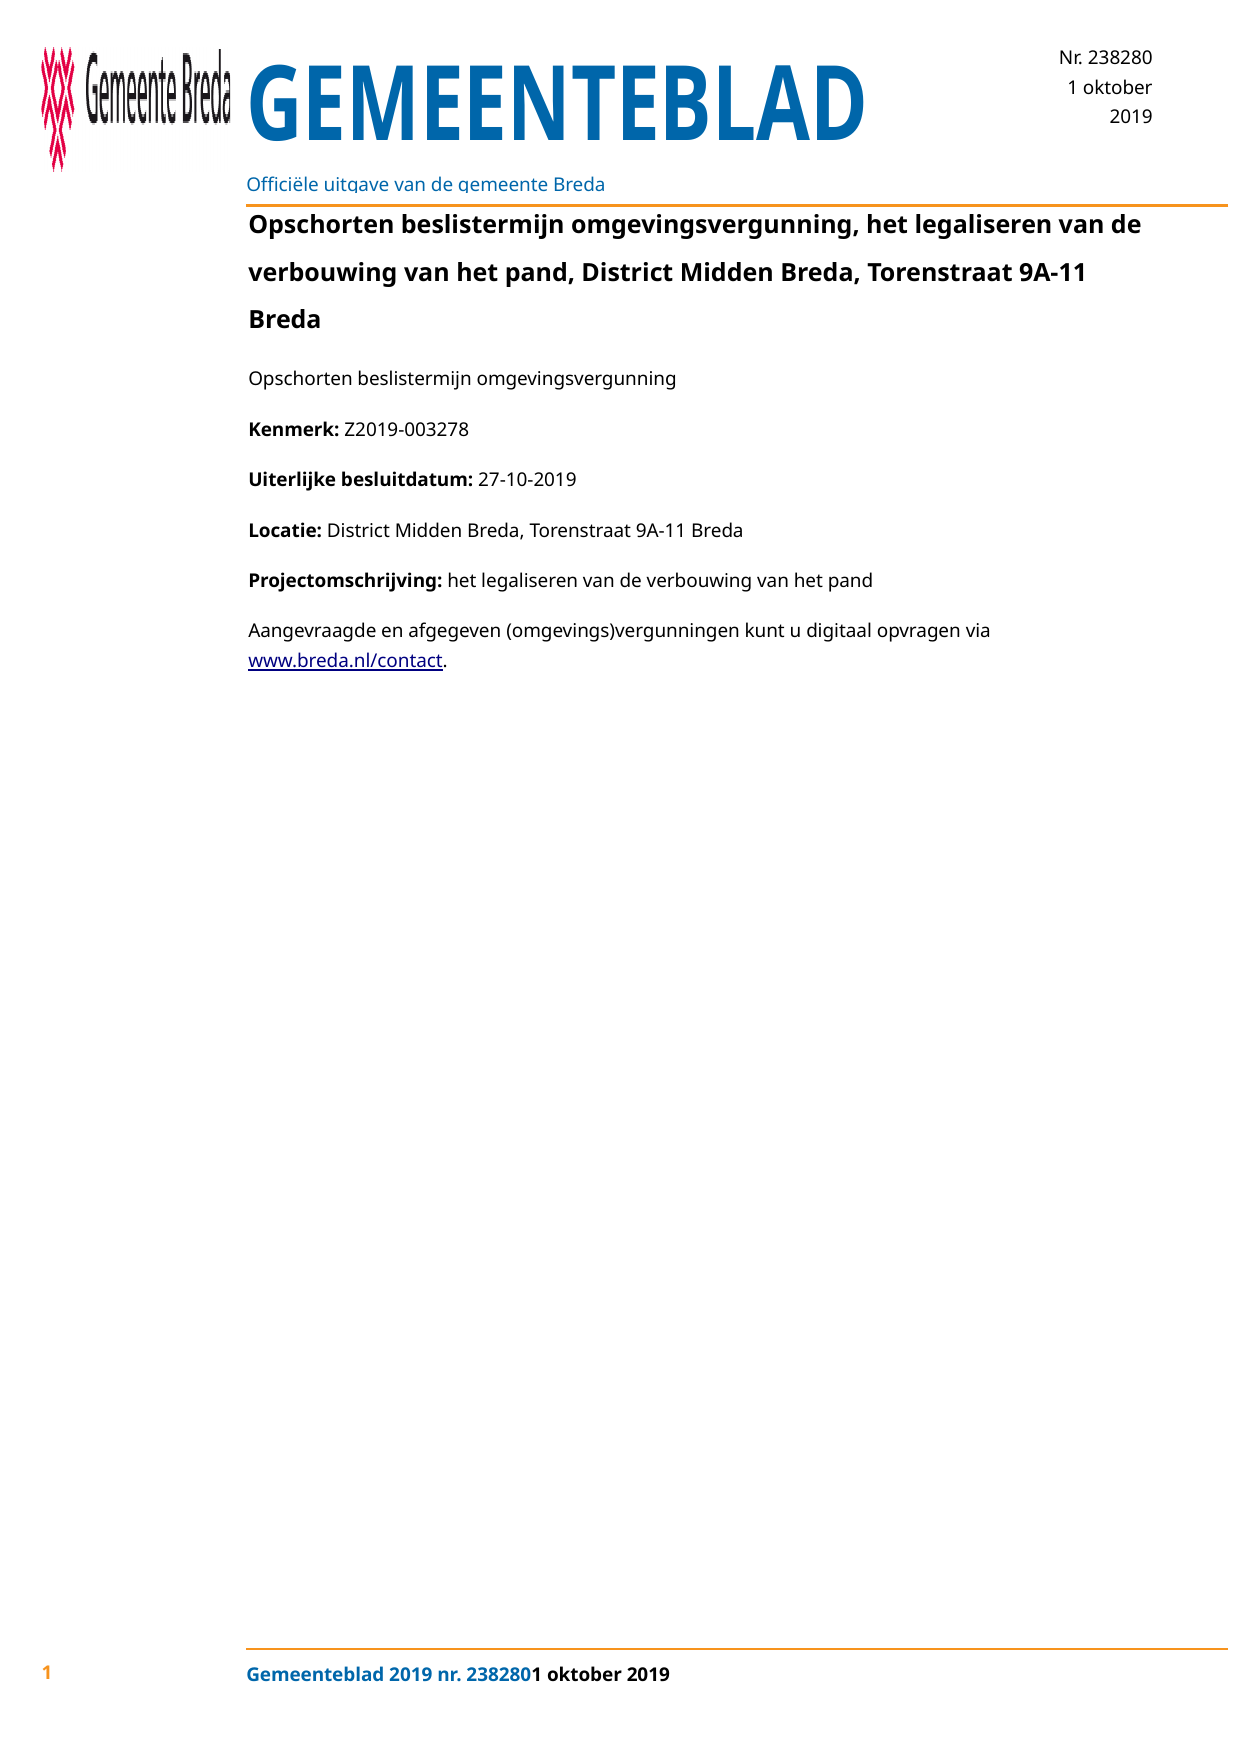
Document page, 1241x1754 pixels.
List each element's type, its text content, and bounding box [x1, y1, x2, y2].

text Kenmerk: Z2019-003278 [248, 416, 1152, 442]
text Opschorten beslistermijn omgevingsvergunning [248, 366, 1152, 391]
text Aangevraagde en afgegeven (omgevings)vergunningen kunt u digitaal opvragen via www.breda.nl/contact. [248, 618, 1152, 673]
text Locatie: District Midden Breda, Torenstraat 9A-11 Breda [248, 517, 1152, 542]
picture [41, 47, 231, 172]
text Projectomschrijving: het legaliseren van de verbouwing van het pand [248, 567, 1152, 593]
text Uiterlijke besluitdatum: 27-10-2019 [248, 466, 1152, 492]
text Opschorten beslistermijn omgevingsvergunning, het legaliseren van de verbouwing van het pand, District Midden Breda, Torenstraat 9A-11 Breda [248, 207, 1152, 336]
